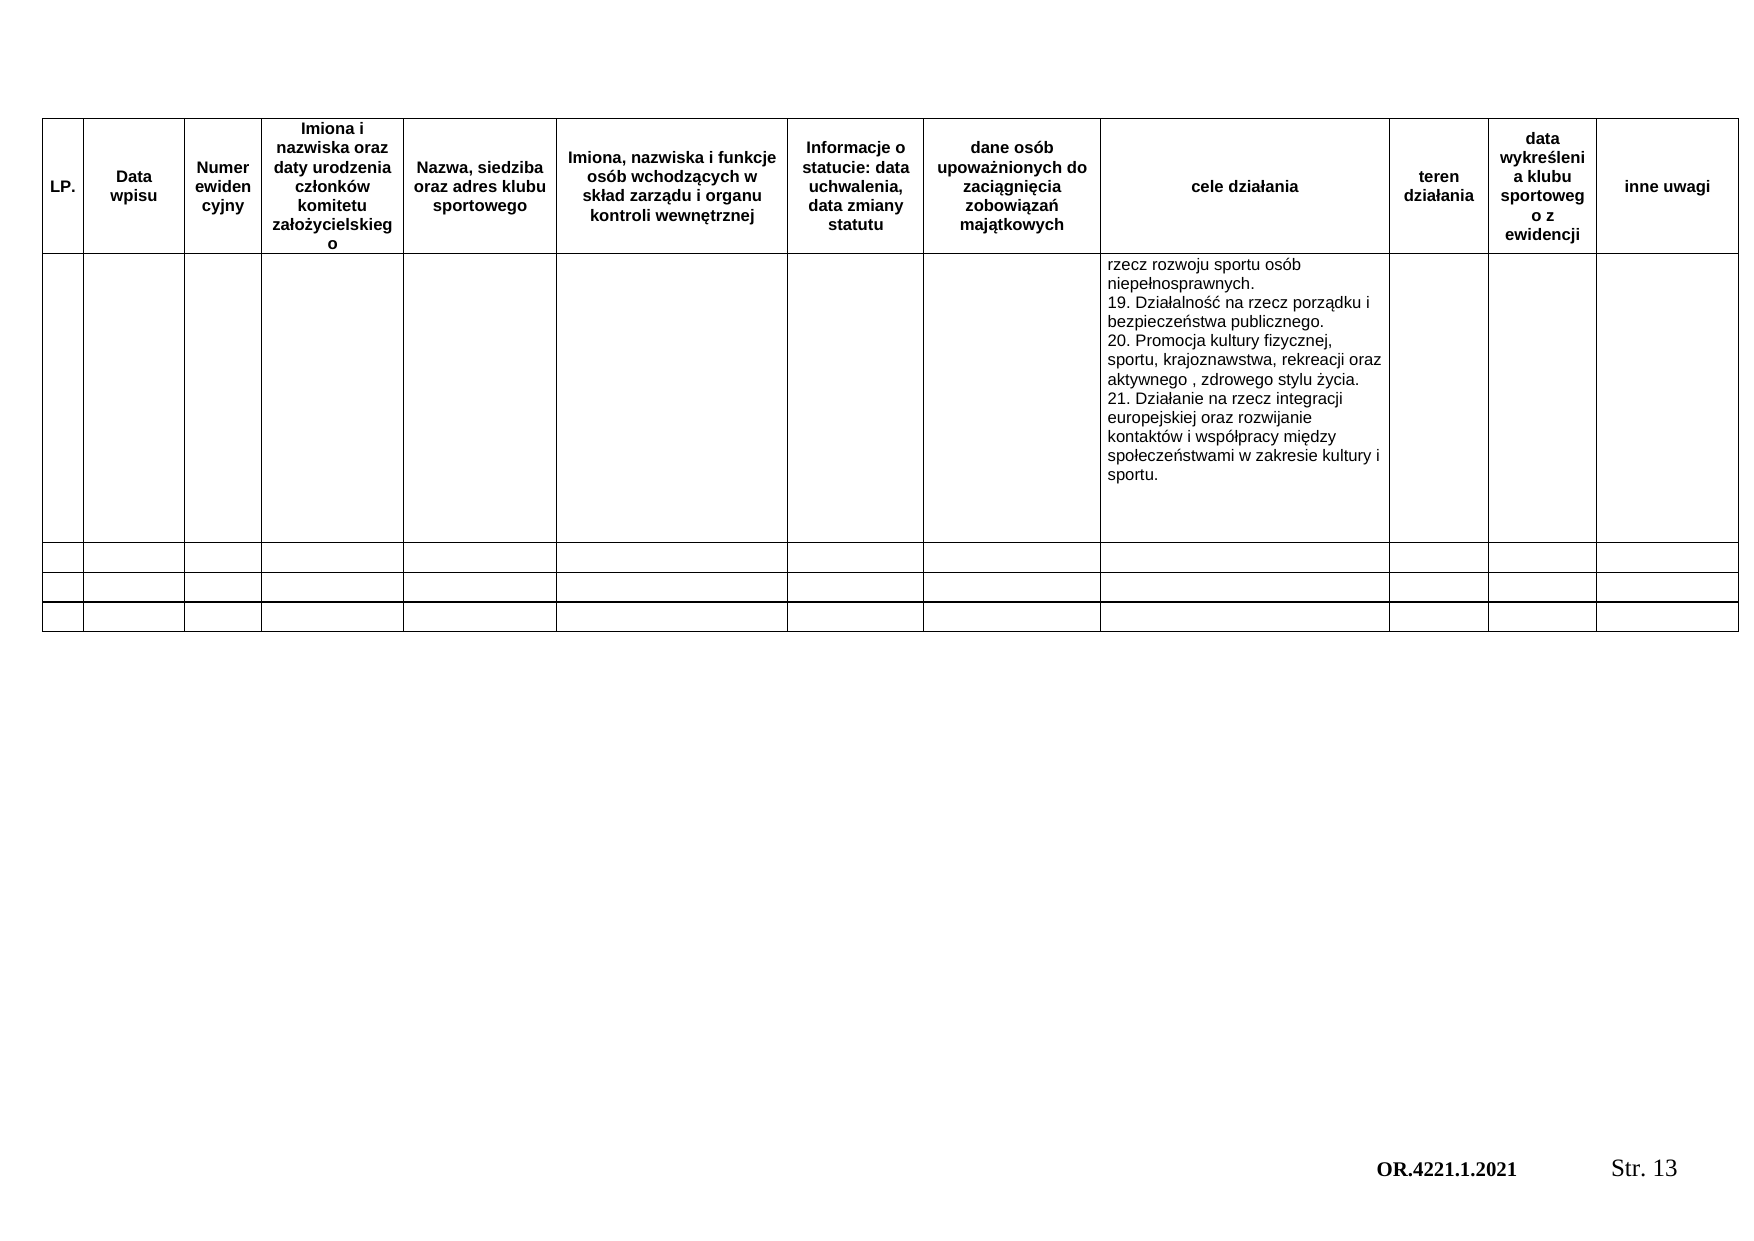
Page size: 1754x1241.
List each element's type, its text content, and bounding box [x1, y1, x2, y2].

table_header Nazwa, siedziba oraz adres klubu sportowego [404, 119, 556, 253]
table_cell [1390, 603, 1488, 631]
table_cell [84, 573, 184, 601]
table_cell [788, 543, 923, 572]
table_cell [1390, 254, 1488, 542]
table_cell [557, 573, 787, 601]
table_cell [1597, 603, 1738, 631]
table_cell [1390, 573, 1488, 601]
table_header data wykreślenia klubu sportowego z ewidencji [1489, 119, 1596, 253]
table_cell [788, 254, 923, 542]
table_cell [262, 254, 403, 542]
table_cell [185, 603, 261, 631]
table_cell [557, 254, 787, 542]
table_cell [1489, 254, 1596, 542]
table_cell [404, 543, 556, 572]
table_cell [43, 543, 83, 572]
table_cell [262, 543, 403, 572]
table_cell [557, 603, 787, 631]
table_cell [924, 254, 1100, 542]
table_header Imiona i nazwiska oraz daty urodzenia członków komitetu założycielskiego [262, 119, 403, 253]
table_cell [557, 543, 787, 572]
table_header dane osób upoważnionych do zaciągnięcia zobowiązań majątkowych [924, 119, 1100, 253]
table_cell [1101, 543, 1389, 572]
table_cell [1489, 543, 1596, 572]
table_cell [924, 543, 1100, 572]
table_cell [1101, 573, 1389, 601]
table_cell [185, 254, 261, 542]
table_header cele działania [1101, 119, 1389, 253]
table_cell [404, 254, 556, 542]
table_cell [185, 543, 261, 572]
table_cell [404, 573, 556, 601]
table_cell [84, 603, 184, 631]
table_header Data wpisu [84, 119, 184, 253]
table_header inne uwagi [1597, 119, 1738, 253]
table_cell [924, 603, 1100, 631]
table_cell [404, 603, 556, 631]
table_cell [1101, 603, 1389, 631]
table_header Imiona, nazwiska i funkcje osób wchodzących w skład zarządu i organu kontroli wewnętrznej [557, 119, 787, 253]
table_cell [84, 543, 184, 572]
table_cell [1390, 543, 1488, 572]
table_cell [1597, 573, 1738, 601]
table_cell rzecz rozwoju sportu osób niepełnosprawnych. 19. Działalność na rzecz porządku i bezpieczeństwa publicznego. 20. Promocja kultury fizycznej, sportu, krajoznawstwa, rekreacji oraz aktywnego , zdrowego stylu życia. 21. Działanie na rzecz integracji europejskiej oraz rozwijanie kontaktów i współpracy między społeczeństwami w zakresie kultury i sportu. [1101, 254, 1389, 542]
table_header LP. [43, 119, 83, 253]
table_cell [262, 573, 403, 601]
table_cell [43, 254, 83, 542]
table_cell [43, 573, 83, 601]
table_cell [262, 603, 403, 631]
table_cell [1489, 573, 1596, 601]
table_cell [1597, 543, 1738, 572]
table_cell [788, 603, 923, 631]
table_cell [924, 573, 1100, 601]
table_cell [84, 254, 184, 542]
table_cell [185, 573, 261, 601]
table_cell [43, 603, 83, 631]
table_cell [1489, 603, 1596, 631]
table_header teren działania [1390, 119, 1488, 253]
table_cell [788, 573, 923, 601]
table_cell [1597, 254, 1738, 542]
table_header Numer ewidencyjny [185, 119, 261, 253]
table_header Informacje o statucie: data uchwalenia, data zmiany statutu [788, 119, 923, 253]
